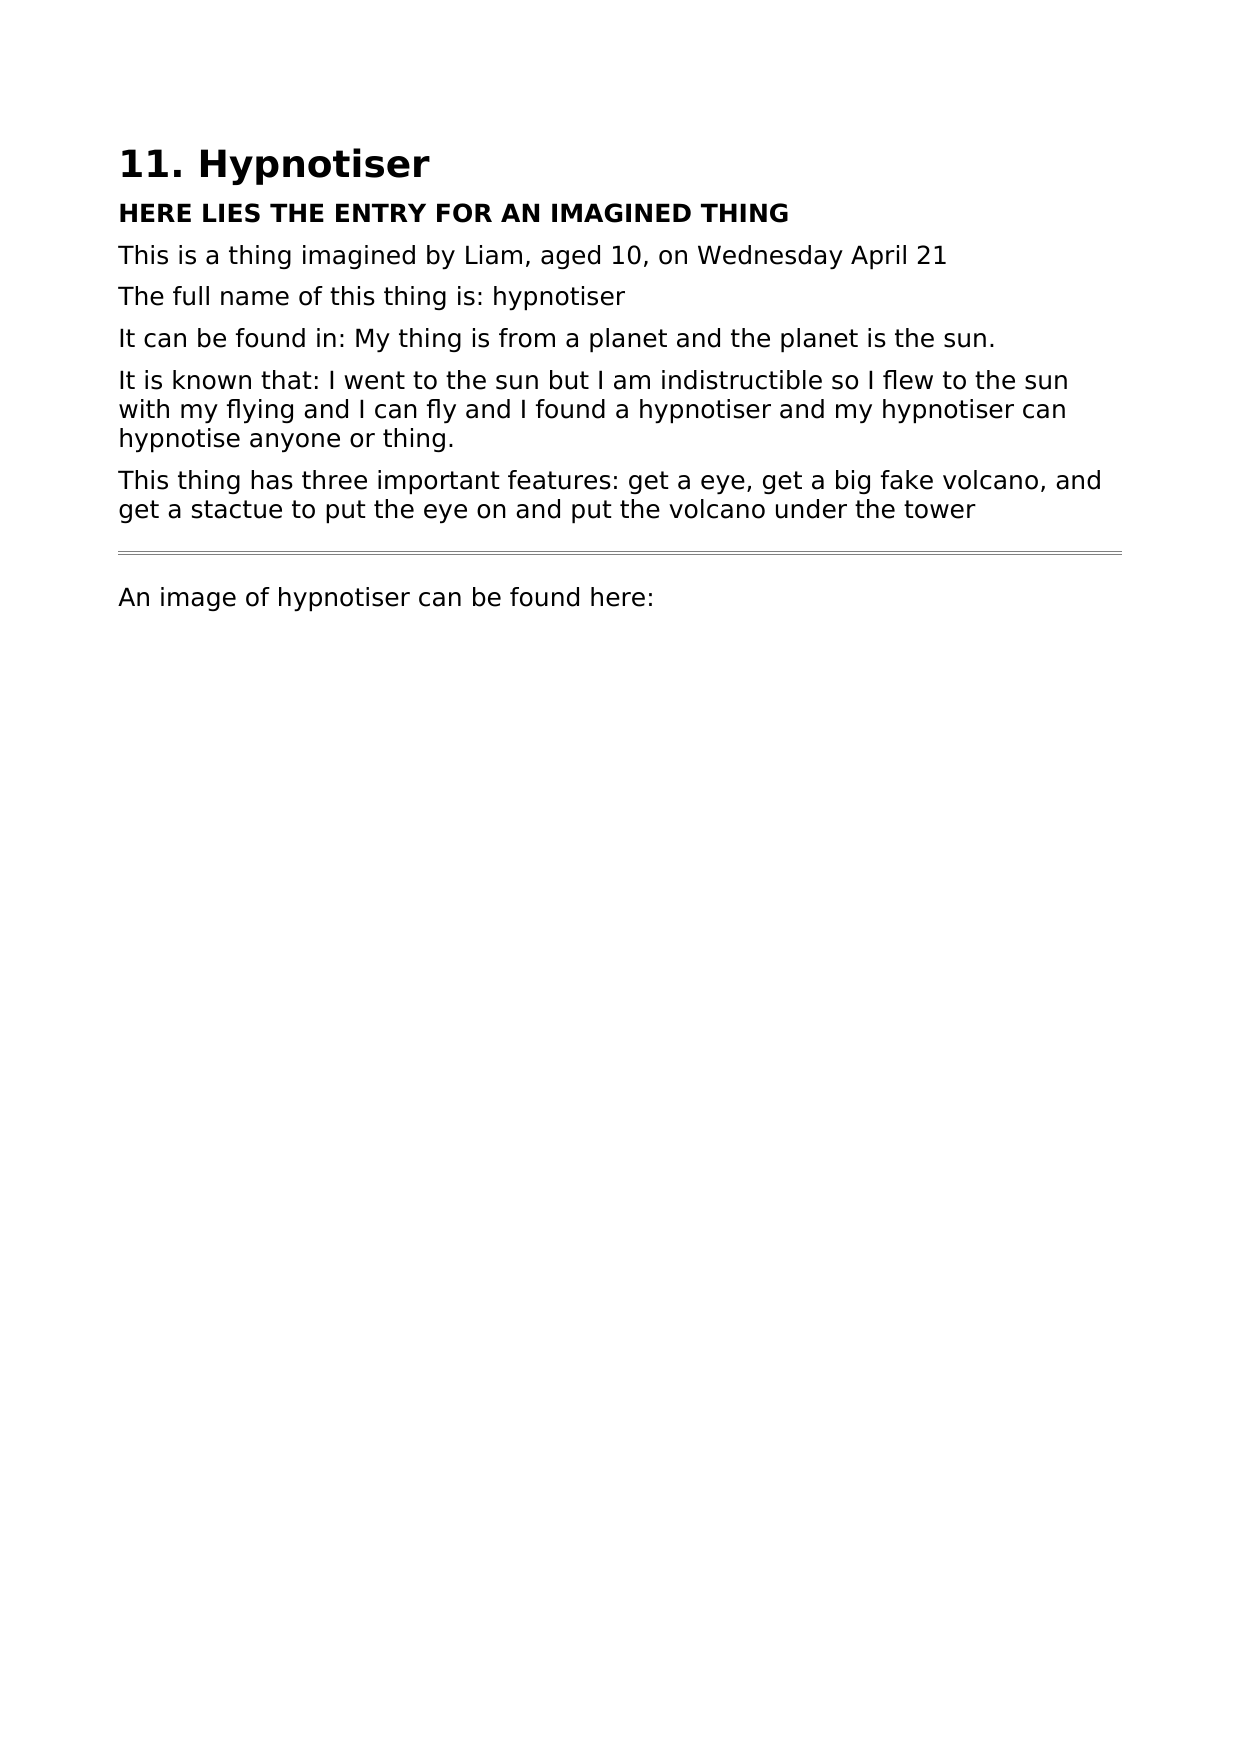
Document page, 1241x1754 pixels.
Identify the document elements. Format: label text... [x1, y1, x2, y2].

text HERE LIES THE ENTRY FOR AN IMAGINED THING [118, 199, 1122, 228]
text It is known that: I went to the sun but I am indistructible so I flew to the sun with my flying and I can fly and I found a hypnotiser and my hypnotiser can hypnotise anyone or thing. [118, 366, 1122, 453]
text This thing has three important features: get a eye, get a big fake volcano, and get a stactue to put the eye on and put the volcano under the tower [118, 466, 1122, 524]
text An image of hypnotiser can be found here: [118, 583, 1122, 612]
text This is a thing imagined by Liam, aged 10, on Wednesday April 21 [118, 241, 1122, 270]
subtitle 11. Hypnotiser [118, 143, 1122, 187]
text It can be found in: My thing is from a planet and the planet is the sun. [118, 324, 1122, 353]
text The full name of this thing is: hypnotiser [118, 283, 1122, 312]
